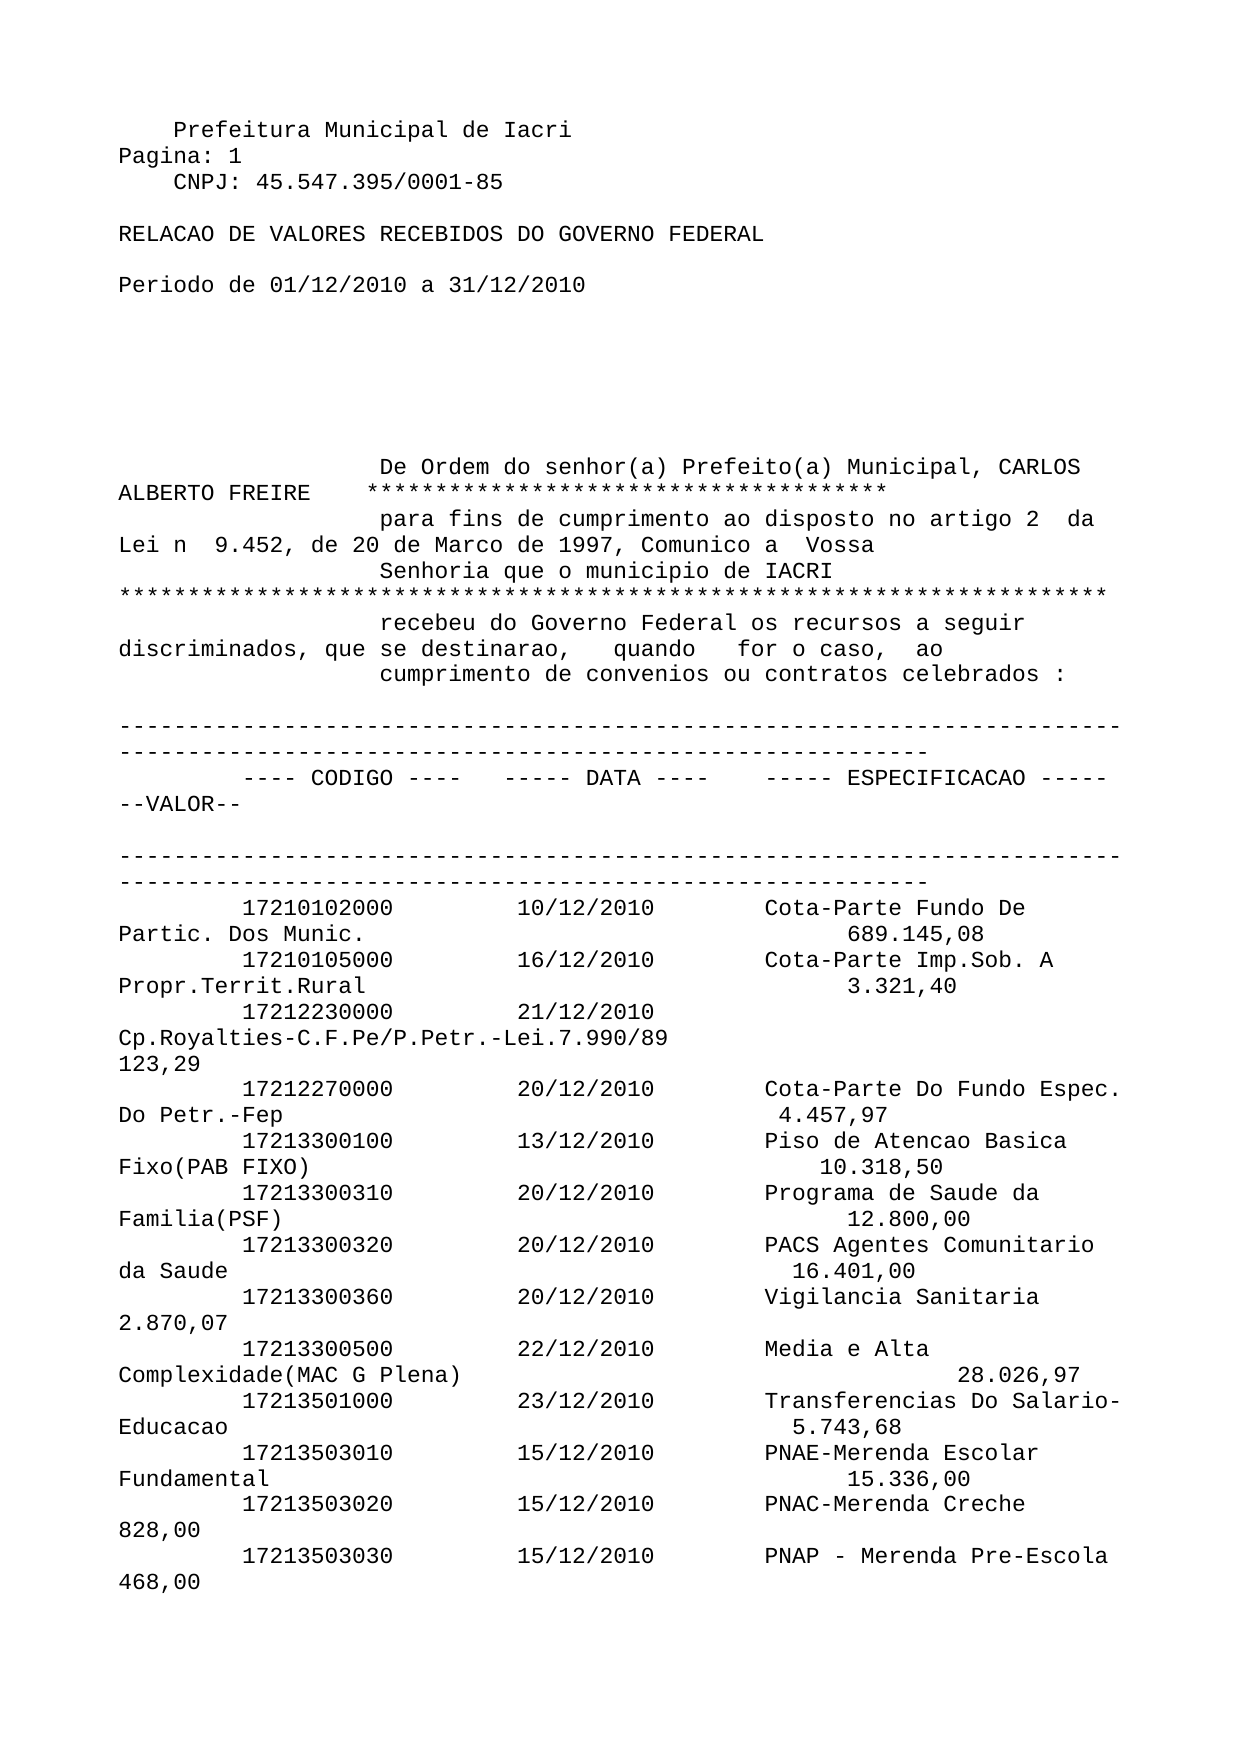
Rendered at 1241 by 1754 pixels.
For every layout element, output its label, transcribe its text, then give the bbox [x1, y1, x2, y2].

text 17213300100 13/12/2010 Piso de Atencao Basica Fixo(PAB FIXO) 10.318,50 [118, 1130, 1122, 1182]
text cumprimento de convenios ou contratos celebrados : [118, 663, 1122, 689]
text 17210105000 16/12/2010 Cota-Parte Imp.Sob. A Propr.Territ.Rural 3.321,40 [118, 948, 1122, 1000]
text 17213503010 15/12/2010 PNAE-Merenda Escolar Fundamental 15.336,00 [118, 1441, 1122, 1493]
text ---- CODIGO ---- ----- DATA ---- ----- ESPECIFICACAO ----- --VALOR-- [118, 767, 1122, 818]
text 17213300360 20/12/2010 Vigilancia Sanitaria 2.870,07 [118, 1285, 1122, 1337]
text para fins de cumprimento ao disposto no artigo 2 da Lei n 9.452, de 20 de Marco de 1997, Comunico a Vossa [118, 507, 1122, 559]
text RELACAO DE VALORES RECEBIDOS DO GOVERNO FEDERAL [118, 196, 1122, 248]
text Prefeitura Municipal de Iacri Pagina: 1 [118, 118, 1122, 170]
text 17213300320 20/12/2010 PACS Agentes Comunitario da Saude 16.401,00 [118, 1233, 1122, 1285]
text 17213300500 22/12/2010 Media e Alta Complexidade(MAC G Plena) 28.026,97 [118, 1337, 1122, 1389]
text CNPJ: 45.547.395/0001-85 [118, 170, 1122, 196]
text 17213503020 15/12/2010 PNAC-Merenda Creche 828,00 [118, 1493, 1122, 1545]
text recebeu do Governo Federal os recursos a seguir discriminados, que se destinarao, quando for o caso, ao [118, 611, 1122, 663]
text 17212230000 21/12/2010 Cp.Royalties-C.F.Pe/P.Petr.-Lei.7.990/89 123,29 [118, 1000, 1122, 1078]
text 17210102000 10/12/2010 Cota-Parte Fundo De Partic. Dos Munic. 689.145,08 [118, 896, 1122, 948]
text 17213503030 15/12/2010 PNAP - Merenda Pre-Escola 468,00 [118, 1545, 1122, 1597]
text De Ordem do senhor(a) Prefeito(a) Municipal, CARLOS ALBERTO FREIRE ************************************** [118, 455, 1122, 507]
text ------------------------------------------------------------------------------------------------------------------------------------ [118, 818, 1122, 896]
text 17213501000 23/12/2010 Transferencias Do Salario-Educacao 5.743,68 [118, 1389, 1122, 1441]
text ------------------------------------------------------------------------------------------------------------------------------------ [118, 689, 1122, 767]
text 17212270000 20/12/2010 Cota-Parte Do Fundo Espec. Do Petr.-Fep 4.457,97 [118, 1078, 1122, 1130]
text Periodo de 01/12/2010 a 31/12/2010 [118, 248, 1122, 300]
text Senhoria que o municipio de IACRI ************************************************************************ [118, 559, 1122, 611]
text 17213300310 20/12/2010 Programa de Saude da Familia(PSF) 12.800,00 [118, 1182, 1122, 1233]
